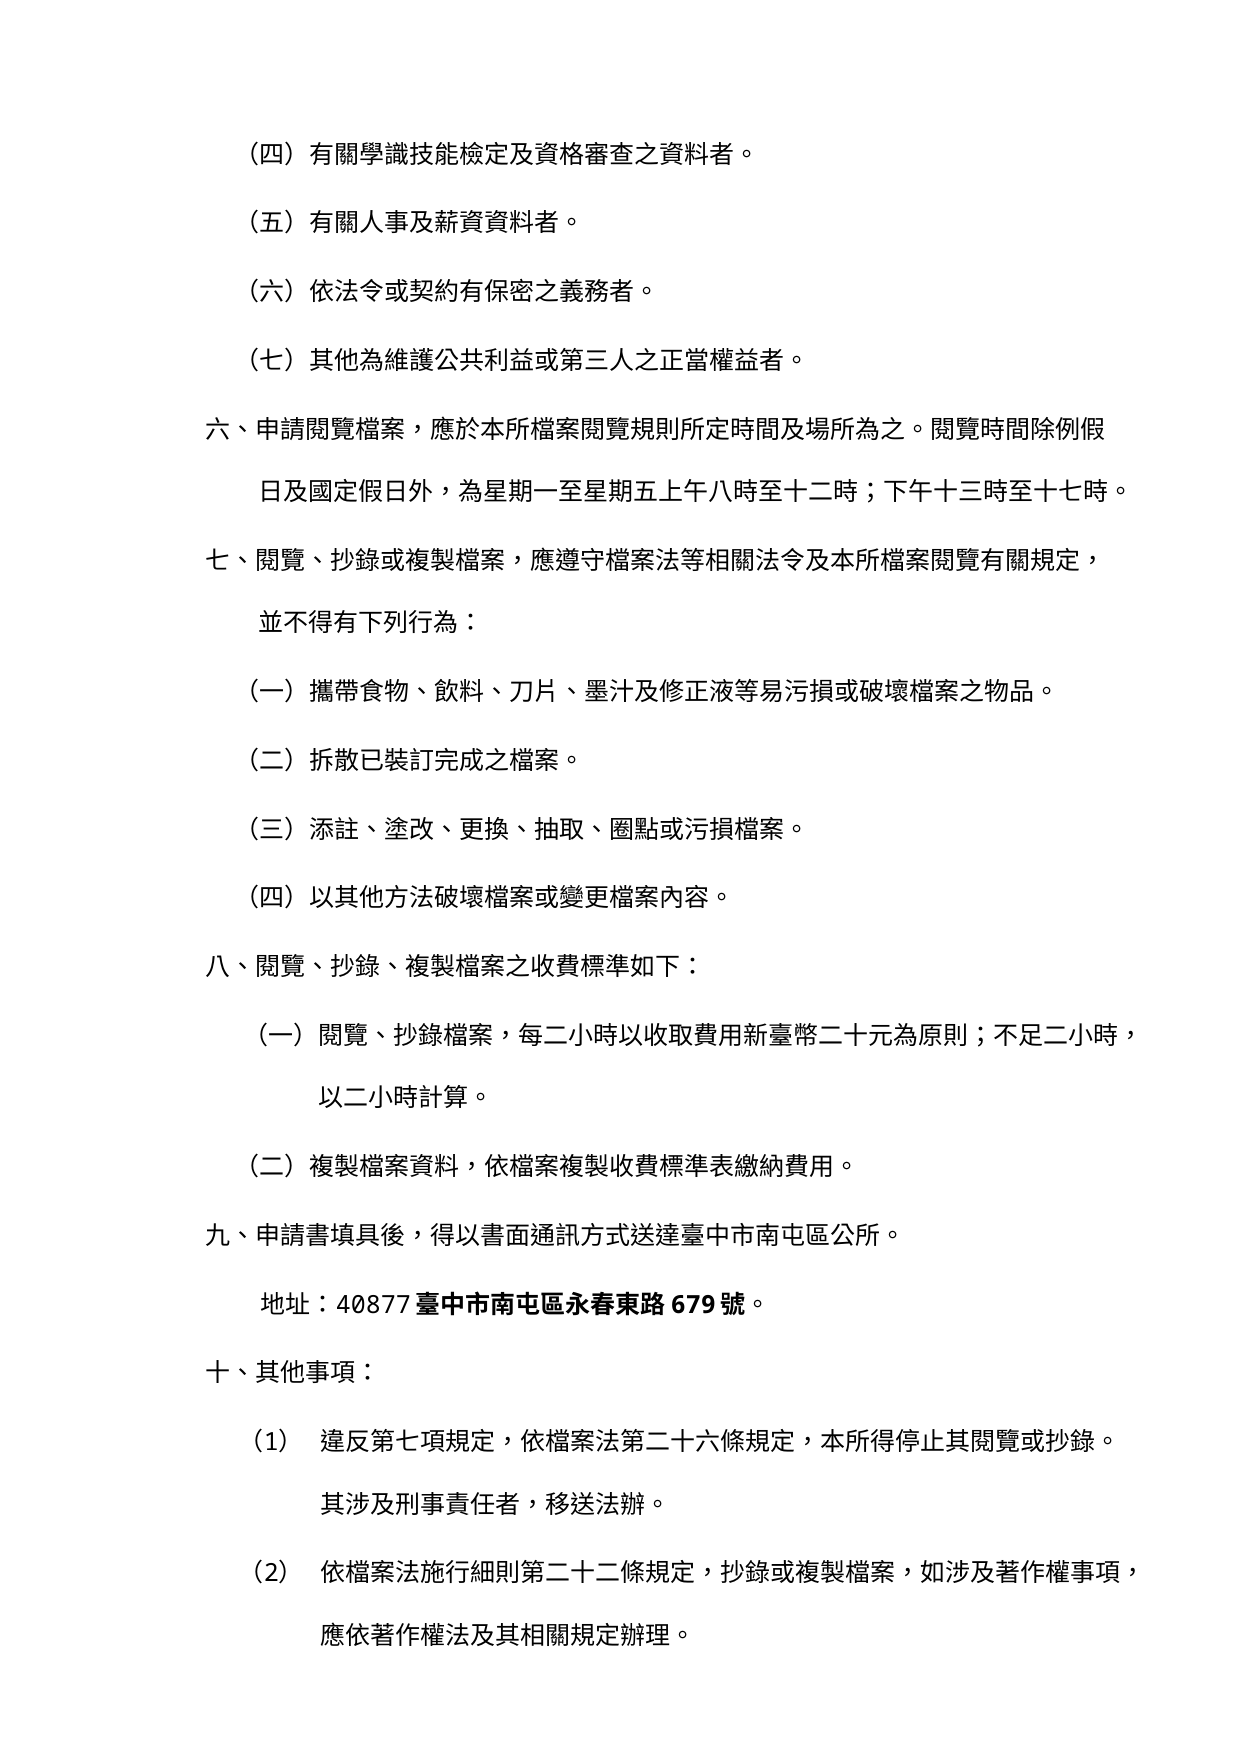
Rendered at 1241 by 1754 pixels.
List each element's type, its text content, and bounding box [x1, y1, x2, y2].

text （二）複製檔案資料，依檔案複製收費標準表繳納費用。 [118, 1123, 1122, 1186]
text （二）拆散已裝訂完成之檔案。 [118, 717, 1122, 779]
list 違反第七項規定，依檔案法第二十六條規定，本所得停止其閱覽或抄錄。其涉及刑事責任者，移送法辦。 [238, 1398, 1122, 1523]
text （四）以其他方法破壞檔案或變更檔案內容。 [118, 854, 1122, 917]
text 十、其他事項： [118, 1329, 1122, 1392]
text 地址：40877臺中市南屯區永春東路679號。 [118, 1261, 1122, 1323]
text （六）依法令或契約有保密之義務者。 [118, 248, 1122, 311]
text 六、申請閱覽檔案，應於本所檔案閱覽規則所定時間及場所為之。閱覽時間除例假日及國定假日外，為星期一至星期五上午八時至十二時；下午十三時至十七時。 [206, 386, 1122, 511]
text （一）閱覽、抄錄檔案，每二小時以收取費用新臺幣二十元為原則；不足二小時，以二小時計算。 [243, 992, 1122, 1117]
list 依檔案法施行細則第二十二條規定，抄錄或複製檔案，如涉及著作權事項，應依著作權法及其相關規定辦理。 [238, 1529, 1122, 1654]
text （一）攜帶食物、飲料、刀片、墨汁及修正液等易污損或破壞檔案之物品。 [118, 648, 1122, 711]
text 九、申請書填具後，得以書面通訊方式送達臺中市南屯區公所。 [118, 1192, 1122, 1254]
text （四）有關學識技能檢定及資格審查之資料者。 [118, 111, 1122, 173]
text 七、閱覽、抄錄或複製檔案，應遵守檔案法等相關法令及本所檔案閱覽有關規定，並不得有下列行為： [206, 517, 1122, 642]
text （七）其他為維護公共利益或第三人之正當權益者。 [118, 317, 1122, 379]
text （五）有關人事及薪資資料者。 [118, 179, 1122, 242]
text （三）添註、塗改、更換、抽取、圈點或污損檔案。 [118, 786, 1122, 848]
text 八、閱覽、抄錄、複製檔案之收費標準如下： [118, 923, 1122, 986]
